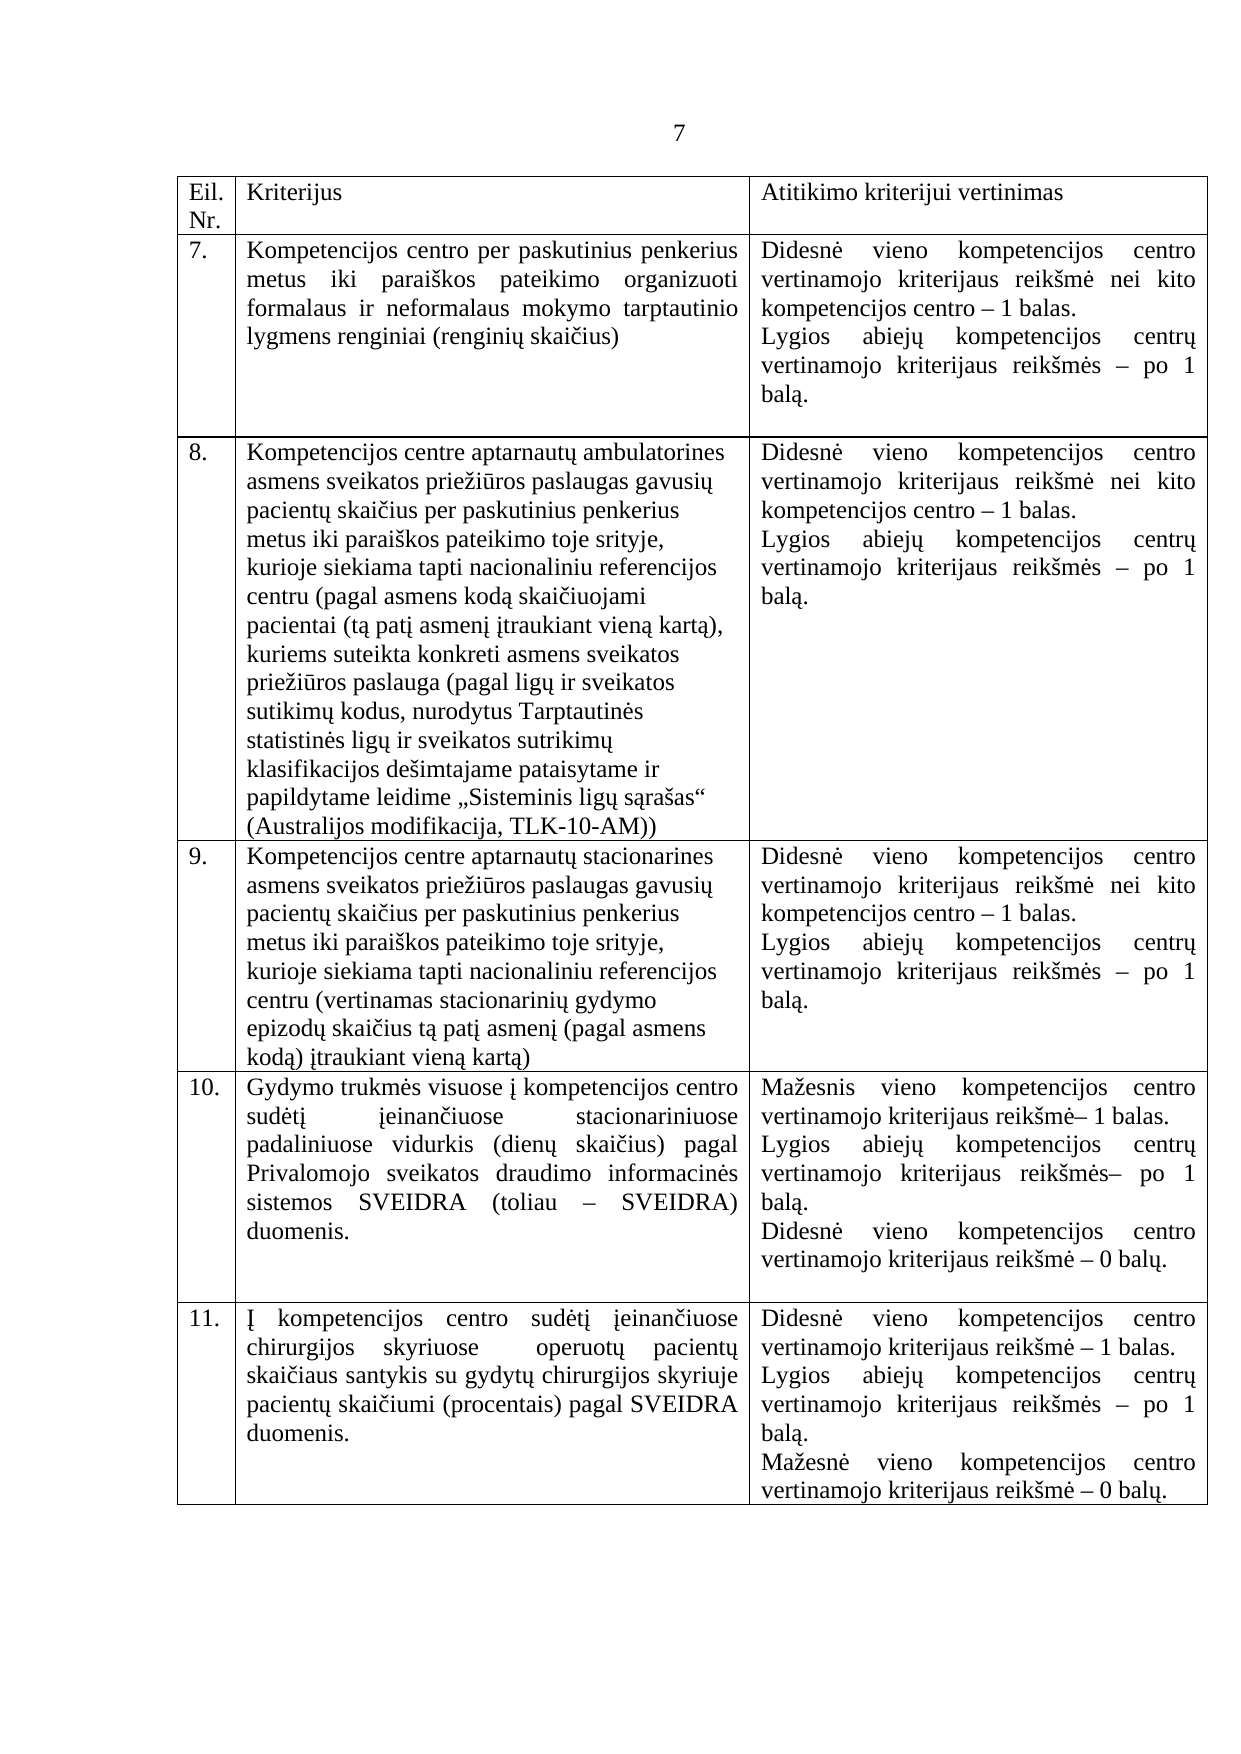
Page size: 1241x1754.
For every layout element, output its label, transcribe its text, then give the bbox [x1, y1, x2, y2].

table_cell Didesnė vieno kompetencijos centro vertinamojo kriterijaus reikšmė nei kito kompetencijos centro – 1 balas. Lygios abiejų kompetencijos centrų vertinamojo kriterijaus reikšmės – po 1 balą. [750, 841, 1207, 1071]
table_header Eil. Nr. [178, 177, 235, 234]
table_cell 7. [178, 235, 235, 436]
table_cell 9. [178, 841, 235, 1071]
table_cell 10. [178, 1072, 235, 1302]
table_cell Didesnė vieno kompetencijos centro vertinamojo kriterijaus reikšmė nei kito kompetencijos centro – 1 balas. Lygios abiejų kompetencijos centrų vertinamojo kriterijaus reikšmės – po 1 balą. [750, 235, 1207, 436]
table_cell Kompetencijos centre aptarnautų stacionarines asmens sveikatos priežiūros paslaugas gavusių pacientų skaičius per paskutinius penkerius metus iki paraiškos pateikimo toje srityje, kurioje siekiama tapti nacionaliniu referencijos centru (vertinamas stacionarinių gydymo epizodų skaičius tą patį asmenį (pagal asmens kodą) įtraukiant vieną kartą) [236, 841, 749, 1071]
table_cell 8. [178, 438, 235, 840]
table_cell Kompetencijos centre aptarnautų ambulatorines asmens sveikatos priežiūros paslaugas gavusių pacientų skaičius per paskutinius penkerius metus iki paraiškos pateikimo toje srityje, kurioje siekiama tapti nacionaliniu referencijos centru (pagal asmens kodą skaičiuojami pacientai (tą patį asmenį įtraukiant vieną kartą), kuriems suteikta konkreti asmens sveikatos priežiūros paslauga (pagal ligų ir sveikatos sutikimų kodus, nurodytus Tarptautinės statistinės ligų ir sveikatos sutrikimų klasifikacijos dešimtajame pataisytame ir papildytame leidime „Sisteminis ligų sąrašas“ (Australijos modifikacija, TLK-10-AM)) [236, 438, 749, 840]
table_cell Didesnė vieno kompetencijos centro vertinamojo kriterijaus reikšmė – 1 balas. Lygios abiejų kompetencijos centrų vertinamojo kriterijaus reikšmės – po 1 balą. Mažesnė vieno kompetencijos centro vertinamojo kriterijaus reikšmė – 0 balų. [750, 1303, 1207, 1504]
table_cell Didesnė vieno kompetencijos centro vertinamojo kriterijaus reikšmė nei kito kompetencijos centro – 1 balas. Lygios abiejų kompetencijos centrų vertinamojo kriterijaus reikšmės – po 1 balą. [750, 438, 1207, 840]
table_cell Į kompetencijos centro sudėtį įeinančiuose chirurgijos skyriuose operuotų pacientų skaičiaus santykis su gydytų chirurgijos skyriuje pacientų skaičiumi (procentais) pagal SVEIDRA duomenis. [236, 1303, 749, 1504]
table_header Atitikimo kriterijui vertinimas [750, 177, 1207, 234]
table_cell Mažesnis vieno kompetencijos centro vertinamojo kriterijaus reikšmė– 1 balas. Lygios abiejų kompetencijos centrų vertinamojo kriterijaus reikšmės– po 1 balą. Didesnė vieno kompetencijos centro vertinamojo kriterijaus reikšmė – 0 balų. [750, 1072, 1207, 1302]
table_header Kriterijus [236, 177, 749, 234]
table_cell Gydymo trukmės visuose į kompetencijos centro sudėtį įeinančiuose stacionariniuose padaliniuose vidurkis (dienų skaičius) pagal Privalomojo sveikatos draudimo informacinės sistemos SVEIDRA (toliau – SVEIDRA) duomenis. [236, 1072, 749, 1302]
table_cell 11. [178, 1303, 235, 1504]
table_cell Kompetencijos centro per paskutinius penkerius metus iki paraiškos pateikimo organizuoti formalaus ir neformalaus mokymo tarptautinio lygmens renginiai (renginių skaičius) [236, 235, 749, 436]
